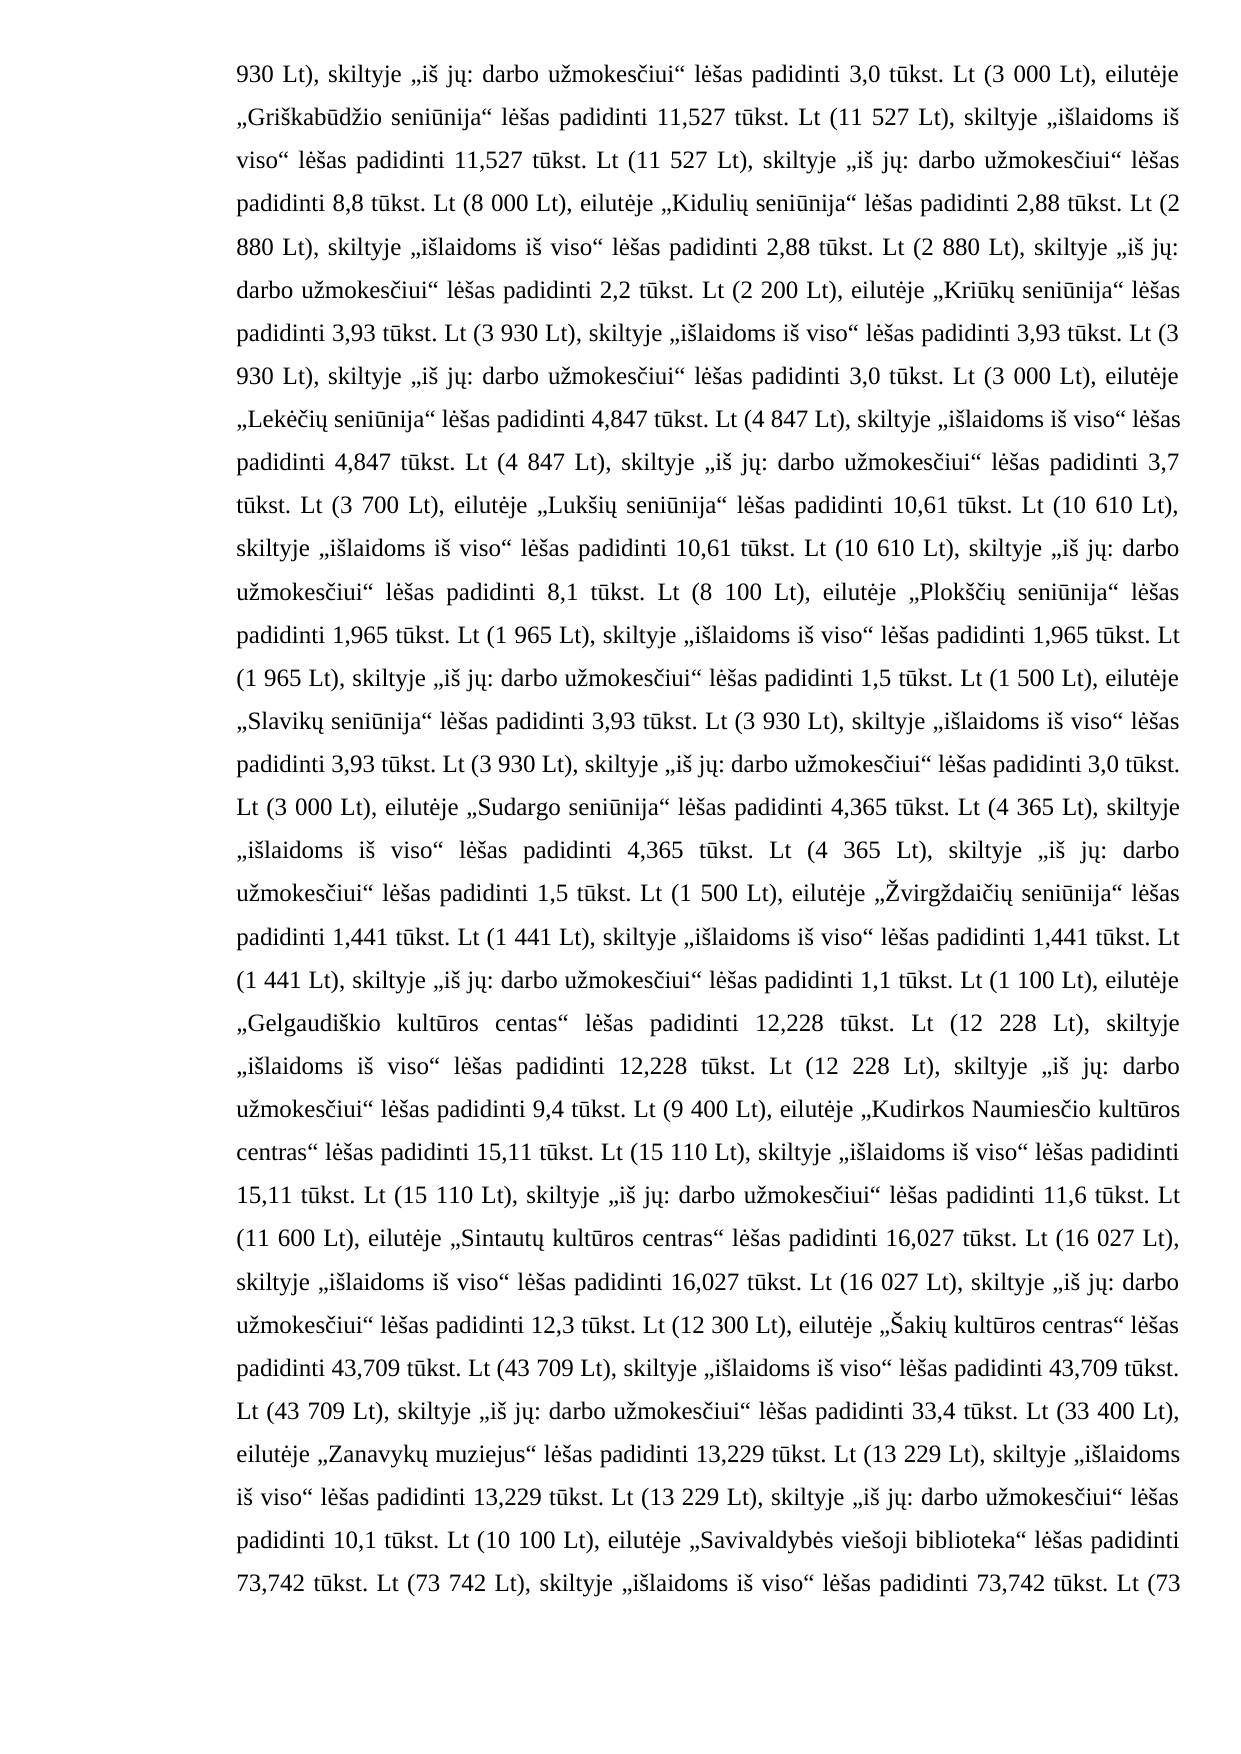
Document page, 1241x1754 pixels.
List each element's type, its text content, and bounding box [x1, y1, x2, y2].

text 930 Lt), skiltyje „iš jų: darbo užmokesčiui“ lėšas padidinti 3,0 tūkst. Lt (3 000 Lt), eilutėje „Griškabūdžio seniūnija“ lėšas padidinti 11,527 tūkst. Lt (11 527 Lt), skiltyje „išlaidoms iš viso“ lėšas padidinti 11,527 tūkst. Lt (11 527 Lt), skiltyje „iš jų: darbo užmokesčiui“ lėšas padidinti 8,8 tūkst. Lt (8 000 Lt), eilutėje „Kidulių seniūnija“ lėšas padidinti 2,88 tūkst. Lt (2 880 Lt), skiltyje „išlaidoms iš viso“ lėšas padidinti 2,88 tūkst. Lt (2 880 Lt), skiltyje „iš jų: darbo užmokesčiui“ lėšas padidinti 2,2 tūkst. Lt (2 200 Lt), eilutėje „Kriūkų seniūnija“ lėšas padidinti 3,93 tūkst. Lt (3 930 Lt), skiltyje „išlaidoms iš viso“ lėšas padidinti 3,93 tūkst. Lt (3 930 Lt), skiltyje „iš jų: darbo užmokesčiui“ lėšas padidinti 3,0 tūkst. Lt (3 000 Lt), eilutėje „Lekėčių seniūnija“ lėšas padidinti 4,847 tūkst. Lt (4 847 Lt), skiltyje „išlaidoms iš viso“ lėšas padidinti 4,847 tūkst. Lt (4 847 Lt), skiltyje „iš jų: darbo užmokesčiui“ lėšas padidinti 3,7 tūkst. Lt (3 700 Lt), eilutėje „Lukšių seniūnija“ lėšas padidinti 10,61 tūkst. Lt (10 610 Lt), skiltyje „išlaidoms iš viso“ lėšas padidinti 10,61 tūkst. Lt (10 610 Lt), skiltyje „iš jų: darbo užmokesčiui“ lėšas padidinti 8,1 tūkst. Lt (8 100 Lt), eilutėje „Plokščių seniūnija“ lėšas padidinti 1,965 tūkst. Lt (1 965 Lt), skiltyje „išlaidoms iš viso“ lėšas padidinti 1,965 tūkst. Lt (1 965 Lt), skiltyje „iš jų: darbo užmokesčiui“ lėšas padidinti 1,5 tūkst. Lt (1 500 Lt), eilutėje „Slavikų seniūnija“ lėšas padidinti 3,93 tūkst. Lt (3 930 Lt), skiltyje „išlaidoms iš viso“ lėšas padidinti 3,93 tūkst. Lt (3 930 Lt), skiltyje „iš jų: darbo užmokesčiui“ lėšas padidinti 3,0 tūkst. Lt (3 000 Lt), eilutėje „Sudargo seniūnija“ lėšas padidinti 4,365 tūkst. Lt (4 365 Lt), skiltyje „išlaidoms iš viso“ lėšas padidinti 4,365 tūkst. Lt (4 365 Lt), skiltyje „iš jų: darbo užmokesčiui“ lėšas padidinti 1,5 tūkst. Lt (1 500 Lt), eilutėje „Žvirgždaičių seniūnija“ lėšas padidinti 1,441 tūkst. Lt (1 441 Lt), skiltyje „išlaidoms iš viso“ lėšas padidinti 1,441 tūkst. Lt (1 441 Lt), skiltyje „iš jų: darbo užmokesčiui“ lėšas padidinti 1,1 tūkst. Lt (1 100 Lt), eilutėje „Gelgaudiškio kultūros centas“ lėšas padidinti 12,228 tūkst. Lt (12 228 Lt), skiltyje „išlaidoms iš viso“ lėšas padidinti 12,228 tūkst. Lt (12 228 Lt), skiltyje „iš jų: darbo užmokesčiui“ lėšas padidinti 9,4 tūkst. Lt (9 400 Lt), eilutėje „Kudirkos Naumiesčio kultūros centras“ lėšas padidinti 15,11 tūkst. Lt (15 110 Lt), skiltyje „išlaidoms iš viso“ lėšas padidinti 15,11 tūkst. Lt (15 110 Lt), skiltyje „iš jų: darbo užmokesčiui“ lėšas padidinti 11,6 tūkst. Lt (11 600 Lt), eilutėje „Sintautų kultūros centras“ lėšas padidinti 16,027 tūkst. Lt (16 027 Lt), skiltyje „išlaidoms iš viso“ lėšas padidinti 16,027 tūkst. Lt (16 027 Lt), skiltyje „iš jų: darbo užmokesčiui“ lėšas padidinti 12,3 tūkst. Lt (12 300 Lt), eilutėje „Šakių kultūros centras“ lėšas padidinti 43,709 tūkst. Lt (43 709 Lt), skiltyje „išlaidoms iš viso“ lėšas padidinti 43,709 tūkst. Lt (43 709 Lt), skiltyje „iš jų: darbo užmokesčiui“ lėšas padidinti 33,4 tūkst. Lt (33 400 Lt), eilutėje „Zanavykų muziejus“ lėšas padidinti 13,229 tūkst. Lt (13 229 Lt), skiltyje „išlaidoms iš viso“ lėšas padidinti 13,229 tūkst. Lt (13 229 Lt), skiltyje „iš jų: darbo užmokesčiui“ lėšas padidinti 10,1 tūkst. Lt (10 100 Lt), eilutėje „Savivaldybės viešoji biblioteka“ lėšas padidinti 73,742 tūkst. Lt (73 742 Lt), skiltyje „išlaidoms iš viso“ lėšas padidinti 73,742 tūkst. Lt (73 [236, 59, 1181, 1597]
